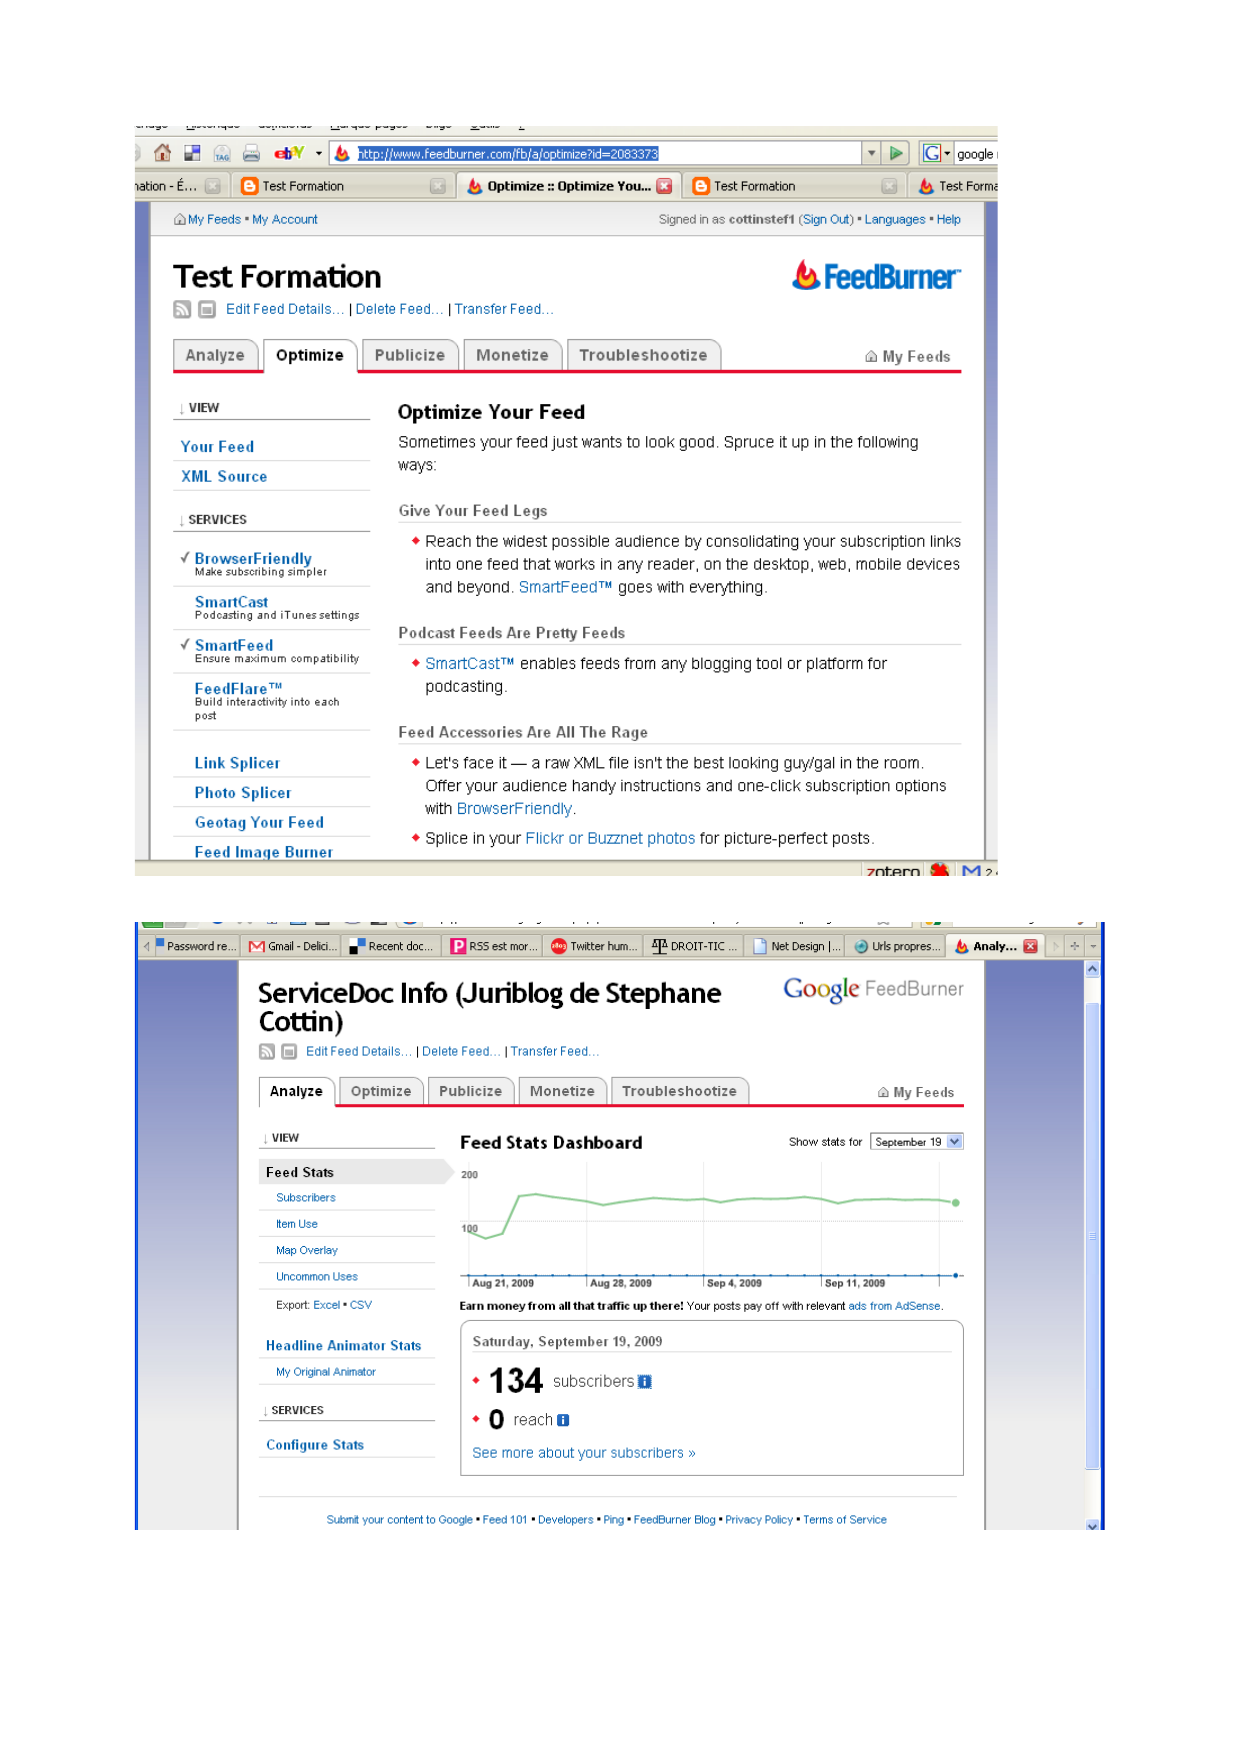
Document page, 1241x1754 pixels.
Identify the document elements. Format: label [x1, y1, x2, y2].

picture [134, 126, 998, 876]
picture [134, 922, 1105, 1530]
